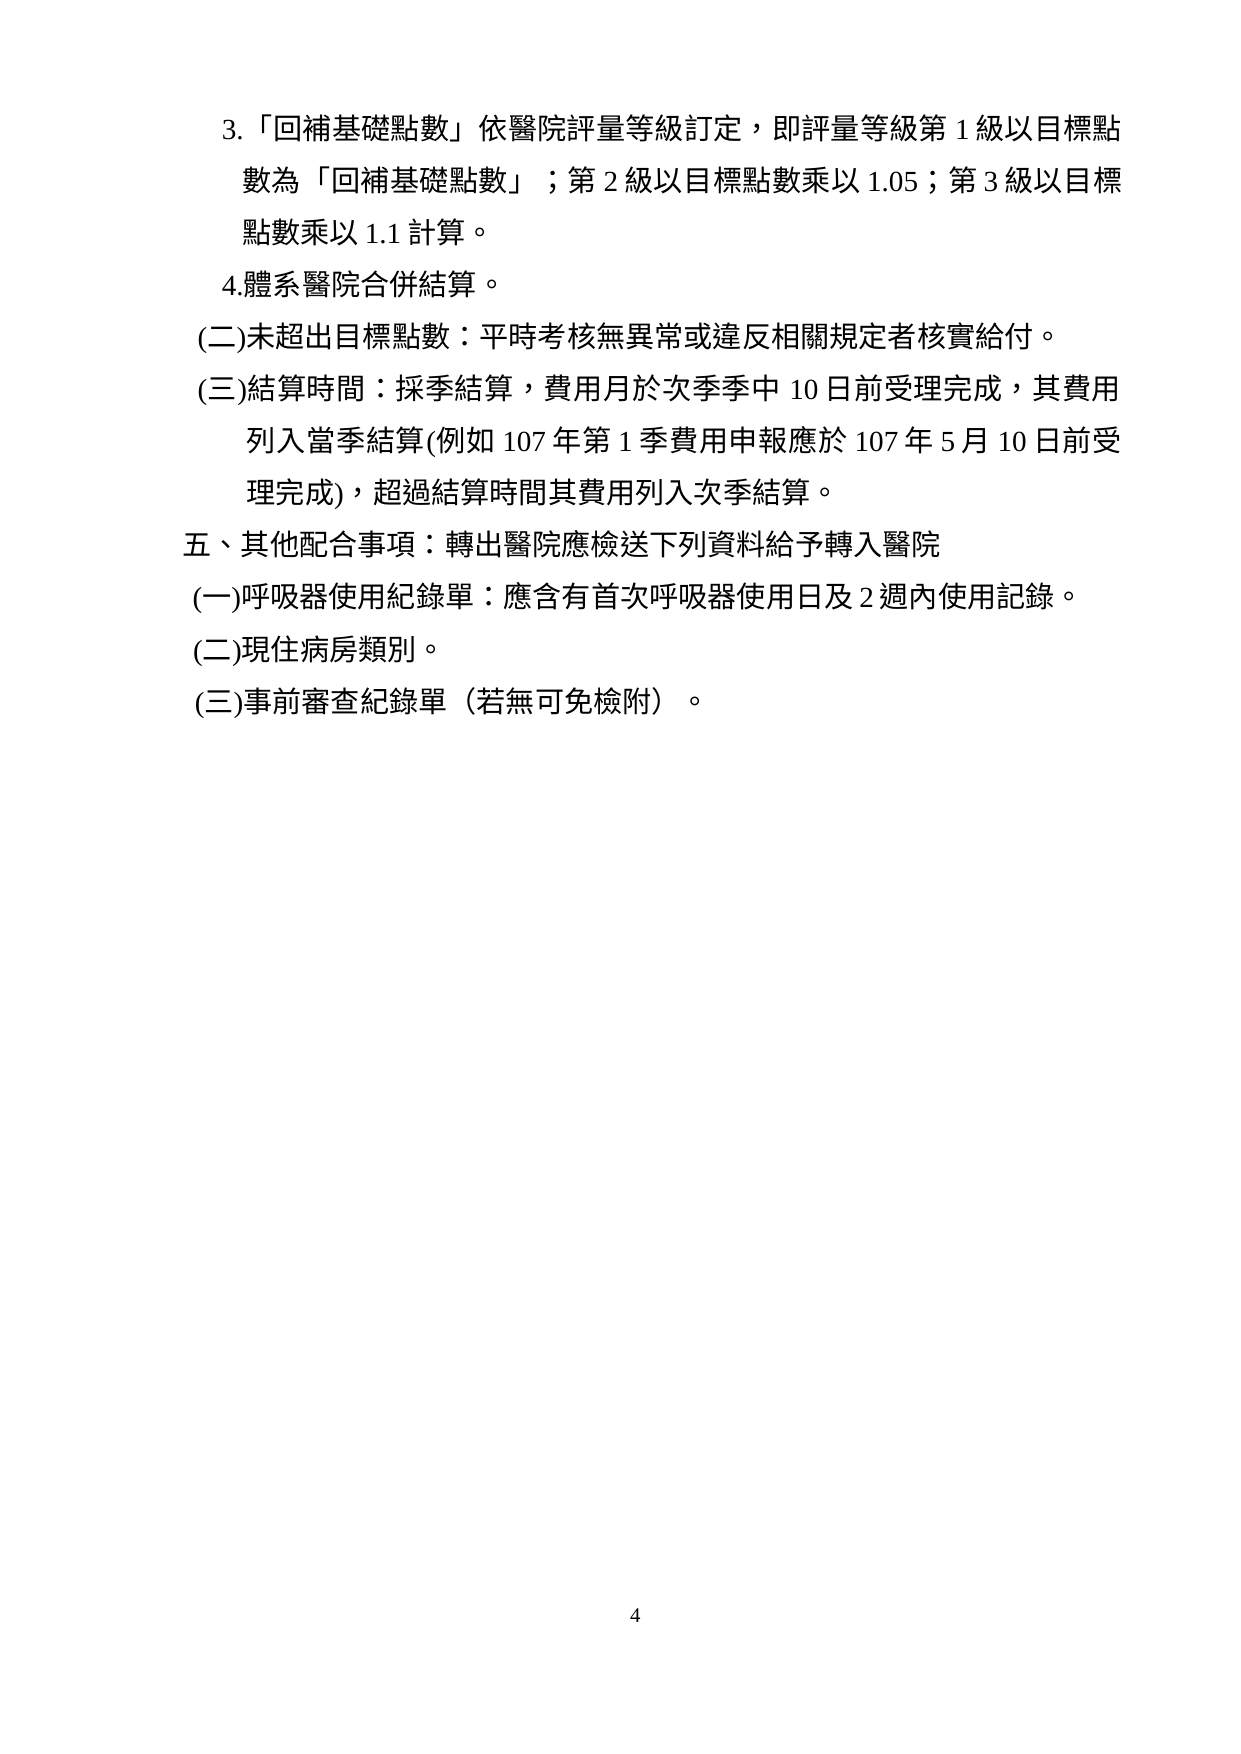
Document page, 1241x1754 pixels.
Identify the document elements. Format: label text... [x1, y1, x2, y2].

text 五、其他配合事項：轉出醫院應檢送下列資料給予轉入醫院 [182, 512, 1122, 564]
text 4.體系醫院合併結算。 [222, 252, 1122, 304]
text (二)現住病房類別。 [193, 616, 1122, 668]
text (三)事前審查紀錄單（若無可免檢附）。 [194, 668, 1122, 721]
text (二)未超出目標點數：平時考核無異常或違反相關規定者核實給付。 [197, 304, 1122, 356]
text 3.「回補基礎點數」依醫院評量等級訂定，即評量等級第1級以目標點數為「回補基礎點數」；第2級以目標點數乘以1.05；第3級以目標點數乘以1.1計算。 [222, 96, 1122, 252]
text (一)呼吸器使用紀錄單：應含有首次呼吸器使用日及2週內使用記錄。 [192, 564, 1122, 616]
text (三)結算時間：採季結算，費用月於次季季中10日前受理完成，其費用列入當季結算(例如107年第1季費用申報應於107年5月10日前受理完成)，超過結算時間其費用列入次季結算。 [197, 356, 1122, 512]
